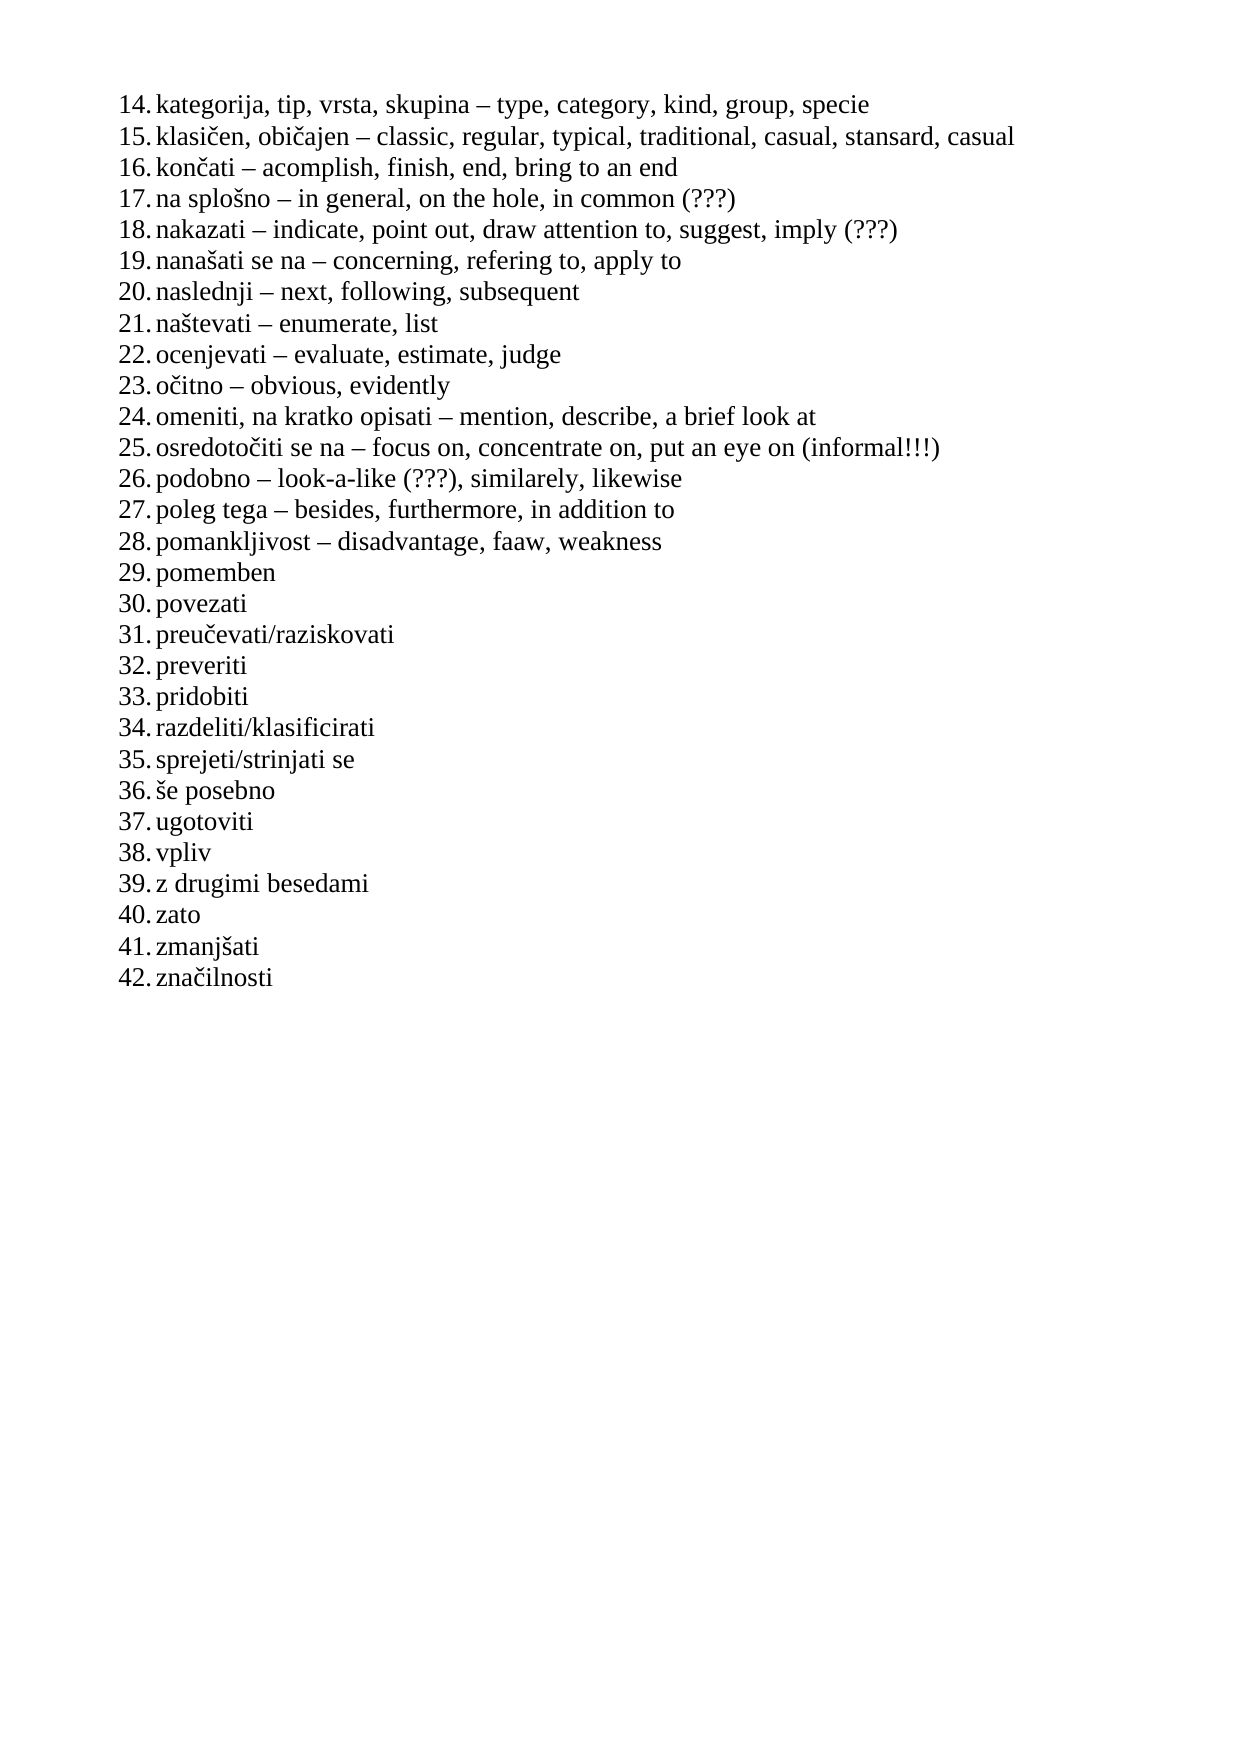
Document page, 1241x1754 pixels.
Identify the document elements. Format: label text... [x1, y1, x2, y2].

list klasičen, običajen – classic, regular, typical, traditional, casual, stansard, casual [118, 120, 1122, 151]
list ugotoviti [118, 805, 1122, 836]
list povezati [118, 587, 1122, 618]
list naslednji – next, following, subsequent [118, 276, 1122, 307]
list končati – acomplish, finish, end, bring to an end [118, 151, 1122, 182]
list poleg tega – besides, furthermore, in addition to [118, 493, 1122, 525]
list kategorija, tip, vrsta, skupina – type, category, kind, group, specie [118, 89, 1122, 120]
list nakazati – indicate, point out, draw attention to, suggest, imply (???) [118, 213, 1122, 244]
list naštevati – enumerate, list [118, 307, 1122, 338]
list z drugimi besedami [118, 867, 1122, 898]
list razdeliti/klasificirati [118, 712, 1122, 743]
list očitno – obvious, evidently [118, 369, 1122, 400]
list preučevati/raziskovati [118, 618, 1122, 649]
list podobno – look-a-like (???), similarely, likewise [118, 462, 1122, 493]
list preveriti [118, 649, 1122, 680]
list sprejeti/strinjati se [118, 743, 1122, 774]
list osredotočiti se na – focus on, concentrate on, put an eye on (informal!!!) [118, 431, 1122, 462]
list ocenjevati – evaluate, estimate, judge [118, 338, 1122, 369]
list zato [118, 898, 1122, 929]
list značilnosti [118, 961, 1122, 992]
list pomemben [118, 556, 1122, 587]
list pomankljivost – disadvantage, faaw, weakness [118, 525, 1122, 556]
list na splošno – in general, on the hole, in common (???) [118, 182, 1122, 213]
list zmanjšati [118, 929, 1122, 961]
list omeniti, na kratko opisati – mention, describe, a brief look at [118, 400, 1122, 431]
list pridobiti [118, 680, 1122, 712]
list nanašati se na – concerning, refering to, apply to [118, 244, 1122, 276]
list še posebno [118, 774, 1122, 805]
list vpliv [118, 836, 1122, 867]
